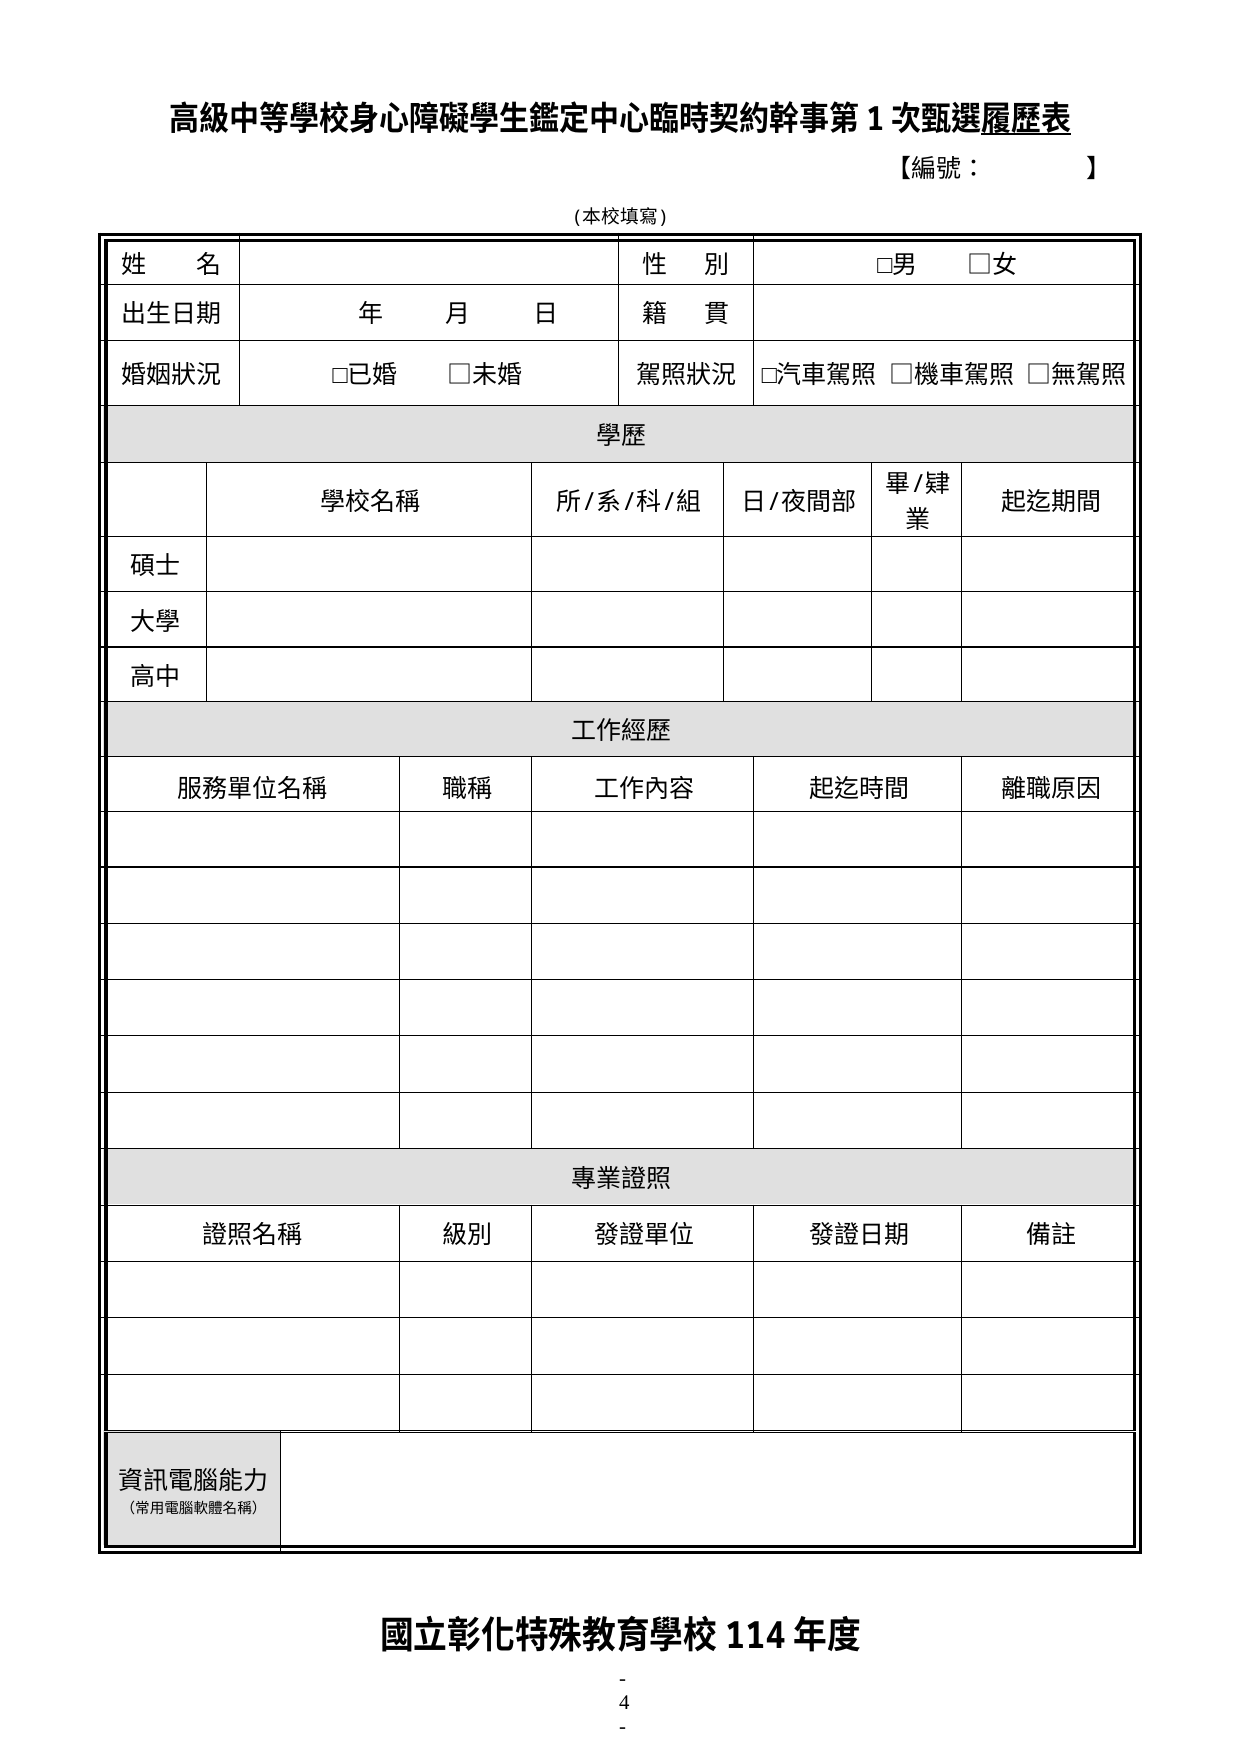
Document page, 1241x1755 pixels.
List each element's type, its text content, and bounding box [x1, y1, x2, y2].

table_cell [108, 1262, 399, 1317]
table_cell 學歷 [108, 406, 1133, 462]
table_cell 年 月 日 [240, 285, 618, 340]
table_cell [962, 648, 1133, 701]
table_cell [962, 1375, 1133, 1430]
text 國立彰化特殊教育學校114年度 [118, 1606, 1122, 1658]
table_cell [754, 285, 1133, 340]
table_cell [400, 1262, 531, 1317]
table_cell [532, 924, 753, 979]
table_cell [962, 924, 1133, 979]
text 【編號： 】(本校填寫) [118, 141, 1122, 232]
table_cell □已婚 □未婚 [240, 341, 618, 405]
table_cell [962, 1036, 1133, 1092]
table_cell [962, 868, 1133, 923]
table_cell [532, 1318, 753, 1373]
table_cell 高中 [108, 648, 206, 701]
table_cell 所/系/科/組 [532, 463, 723, 536]
table_cell [207, 537, 531, 591]
table_cell [872, 592, 961, 646]
table_cell [962, 980, 1133, 1035]
table_cell [108, 1093, 399, 1148]
table_cell 發證日期 [754, 1206, 961, 1261]
table_cell [532, 592, 723, 646]
table_cell [108, 924, 399, 979]
table_cell [532, 812, 753, 866]
table_cell 服務單位名稱 [108, 757, 399, 811]
table_cell [754, 980, 961, 1035]
table_cell [108, 463, 206, 536]
table_cell [962, 537, 1133, 591]
table_cell [962, 1093, 1133, 1148]
table_cell [872, 537, 961, 591]
table_cell 專業證照 [108, 1149, 1133, 1204]
table_cell 大學 [108, 592, 206, 646]
table_cell [400, 980, 531, 1035]
table_cell [400, 1318, 531, 1373]
table_cell 籍 貫 [619, 285, 753, 340]
table_cell [754, 1262, 961, 1317]
table_cell [962, 592, 1133, 646]
table_cell [400, 1036, 531, 1092]
table_cell [724, 592, 871, 646]
table_cell 工作內容 [532, 757, 753, 811]
table_cell [108, 1318, 399, 1373]
table_cell [754, 924, 961, 979]
table_cell 婚姻狀況 [108, 341, 239, 405]
table_cell [400, 1375, 531, 1430]
table_cell [207, 592, 531, 646]
table_cell [281, 1433, 1133, 1545]
table_cell 起迄時間 [754, 757, 961, 811]
table_cell [400, 812, 531, 866]
table_cell 證照名稱 [108, 1206, 399, 1261]
table_cell [532, 868, 753, 923]
table_cell 工作經歷 [108, 702, 1133, 756]
table_cell 碩士 [108, 537, 206, 591]
text 高級中等學校身心障礙學生鑑定中心臨時契約幹事第1次甄選履歷表 [118, 89, 1122, 141]
table_cell [108, 868, 399, 923]
table_cell [754, 1036, 961, 1092]
table_cell [754, 868, 961, 923]
table_cell □汽車駕照 □機車駕照 □無駕照 [754, 341, 1133, 405]
table_cell [532, 980, 753, 1035]
table_cell [724, 537, 871, 591]
table_cell 出生日期 [108, 285, 239, 340]
table_cell [400, 924, 531, 979]
table_cell 學校名稱 [207, 463, 531, 536]
table_cell 備註 [962, 1206, 1133, 1261]
table_cell [207, 648, 531, 701]
table_cell [754, 1318, 961, 1373]
table_cell [400, 868, 531, 923]
table_cell 起迄期間 [962, 463, 1133, 536]
table_cell [532, 1375, 753, 1430]
table_cell [724, 648, 871, 701]
table_cell [108, 1036, 399, 1092]
table_cell [962, 812, 1133, 866]
table_cell 畢/肄業 [872, 463, 961, 536]
table_cell [532, 648, 723, 701]
table_cell [532, 1262, 753, 1317]
table_cell [532, 1036, 753, 1092]
table_cell [532, 1093, 753, 1148]
table_cell [108, 1375, 399, 1430]
table_cell 日/夜間部 [724, 463, 871, 536]
table_header [240, 242, 618, 283]
table_cell 級別 [400, 1206, 531, 1261]
table_cell [754, 812, 961, 866]
table_cell [872, 648, 961, 701]
table_cell [754, 1375, 961, 1430]
table_cell 發證單位 [532, 1206, 753, 1261]
table_cell [108, 980, 399, 1035]
table_cell 駕照狀況 [619, 341, 753, 405]
table_cell 職稱 [400, 757, 531, 811]
table_cell [754, 1093, 961, 1148]
table_cell [962, 1262, 1133, 1317]
table_cell [962, 1318, 1133, 1373]
table_cell [400, 1093, 531, 1148]
table_header 姓 名 [103, 236, 239, 283]
table_header □男 □女 [754, 236, 1137, 283]
table_cell [108, 812, 399, 866]
table_cell [532, 537, 723, 591]
table_cell 離職原因 [962, 757, 1133, 811]
table_header 性 別 [619, 242, 753, 283]
table_cell 資訊電腦能力 （常用電腦軟體名稱） [108, 1433, 280, 1545]
